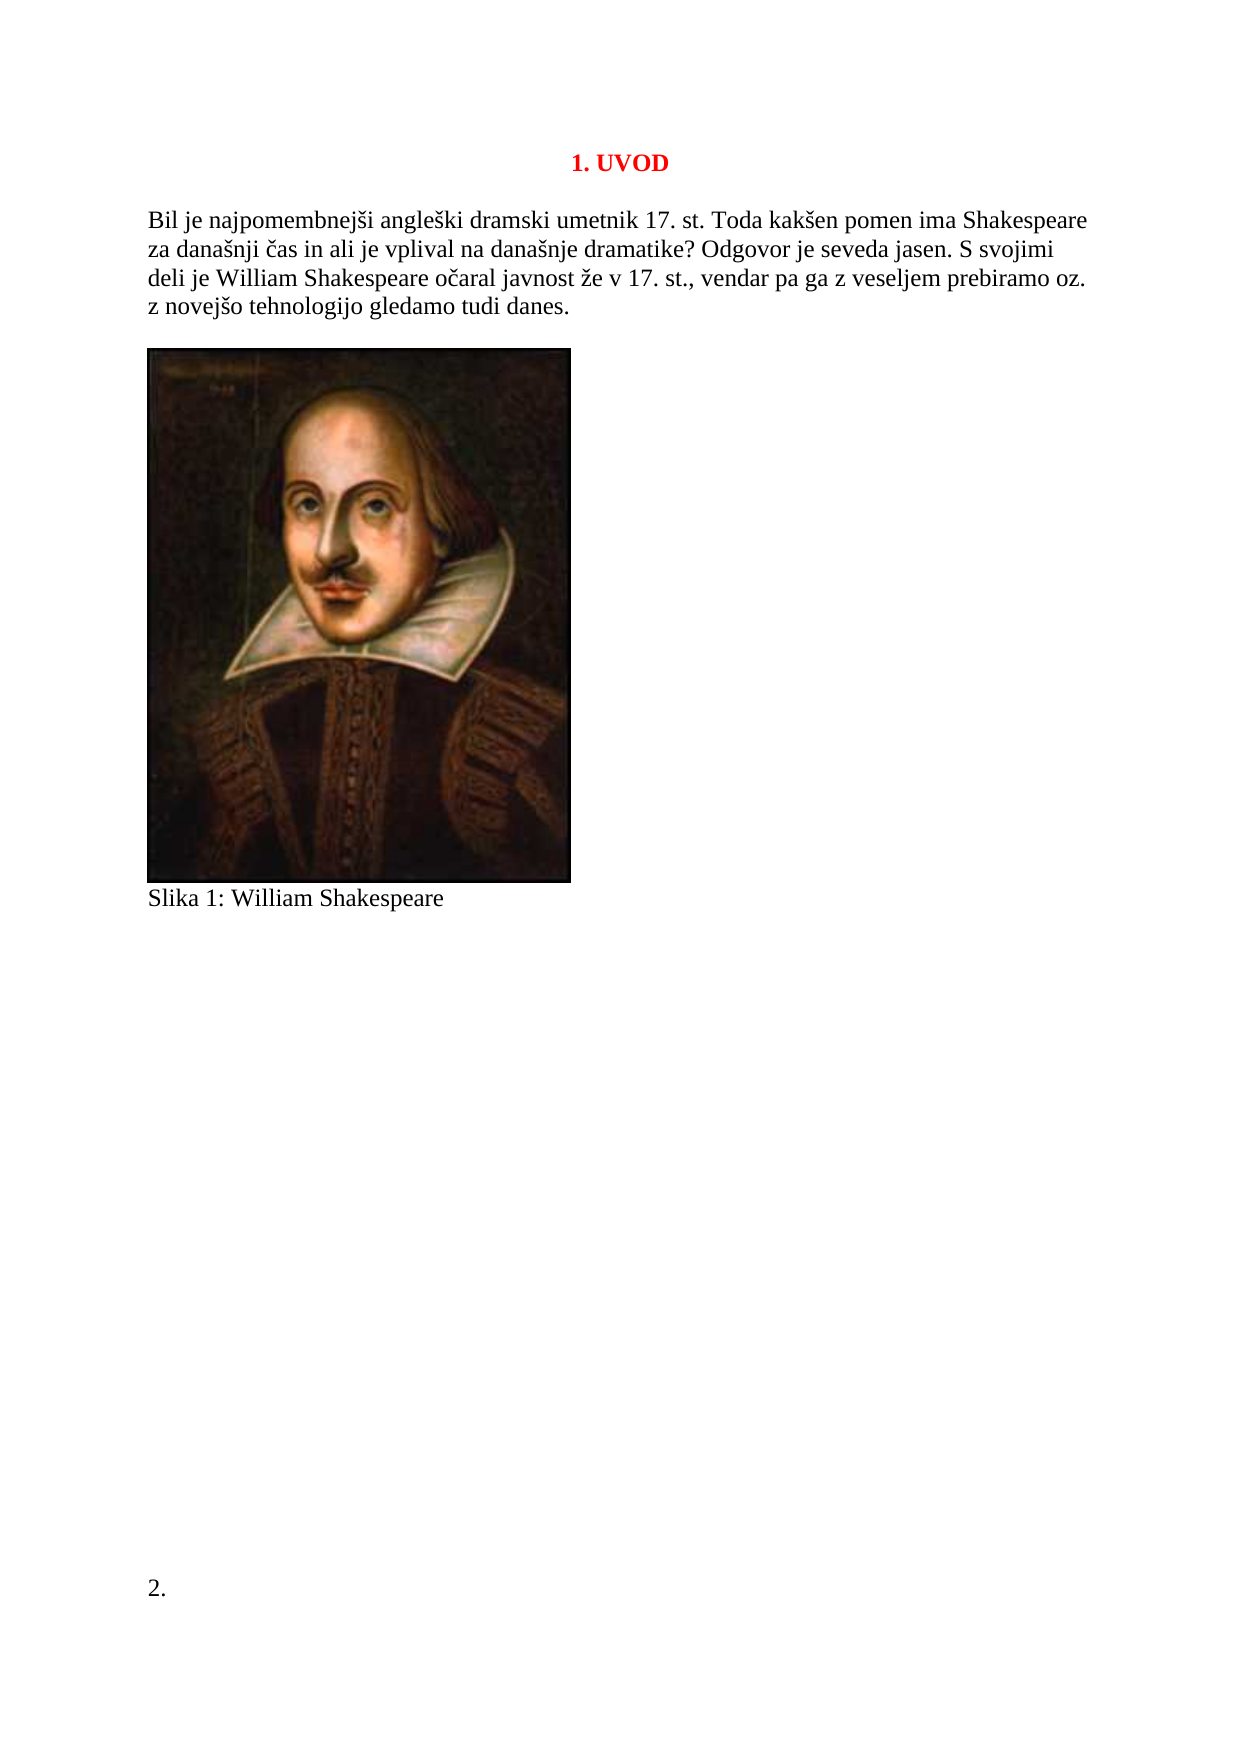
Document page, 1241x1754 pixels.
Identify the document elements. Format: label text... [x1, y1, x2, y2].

text 2. [148, 1573, 1093, 1601]
text 1. UVOD [148, 148, 1093, 176]
picture [147, 348, 571, 883]
text Slika 1: William Shakespeare [148, 883, 1093, 911]
text Bil je najpomembnejši angleški dramski umetnik 17. st. Toda kakšen pomen ima Shakespeare za današnji čas in ali je vplival na današnje dramatike? Odgovor je seveda jasen. S svojimi deli je William Shakespeare očaral javnost že v 17. st., vendar pa ga z veseljem prebiramo oz. z novejšo tehnologijo gledamo tudi danes. [148, 205, 1093, 320]
